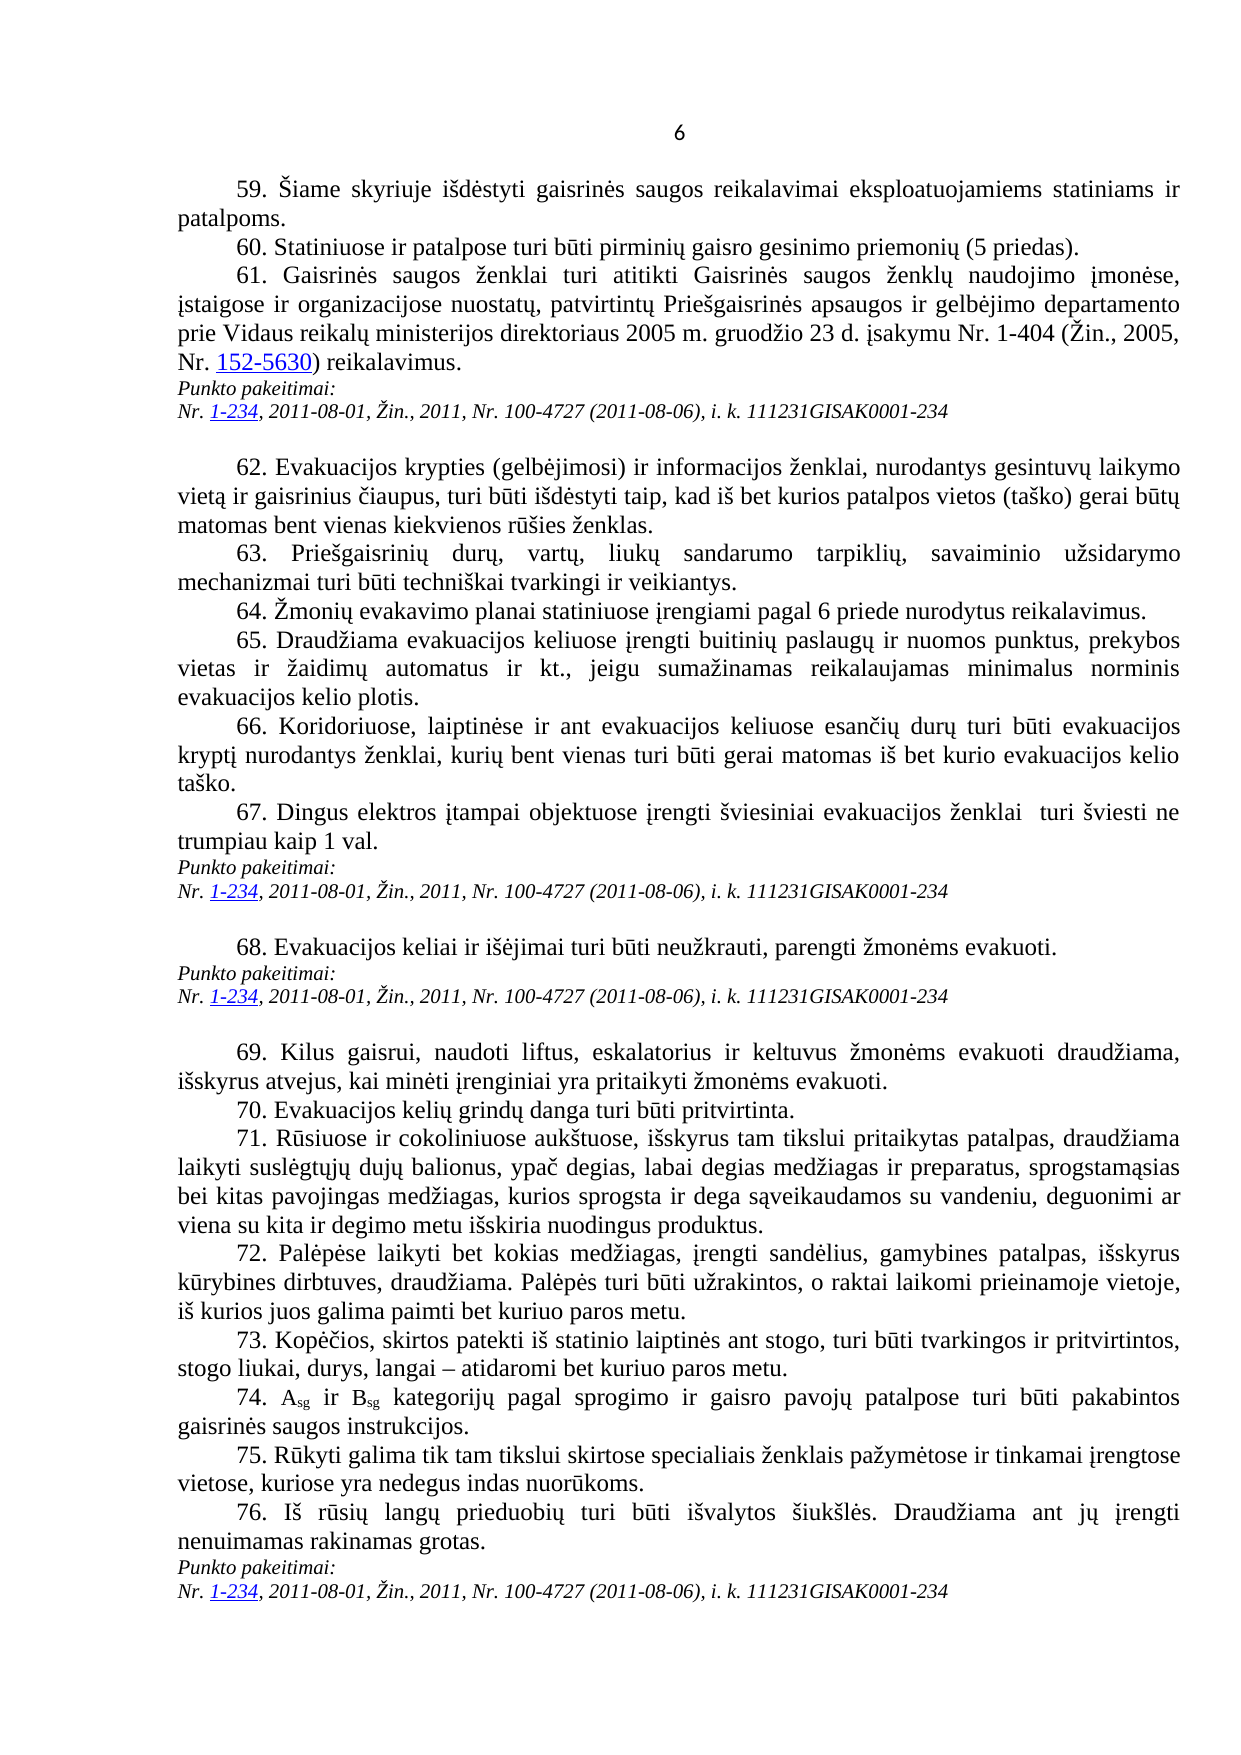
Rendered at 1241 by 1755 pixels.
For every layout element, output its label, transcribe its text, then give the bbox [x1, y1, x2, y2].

text Nr. 1-234, 2011-08-01, Žin., 2011, Nr. 100-4727 (2011-08-06), i. k. 111231GISAK0001-234 [177, 984, 1181, 1008]
text Punkto pakeitimai: [177, 375, 1181, 399]
text 73. Kopėčios, skirtos patekti iš statinio laiptinės ant stogo, turi būti tvarkingos ir pritvirtintos, stogo liukai, durys, langai – atidaromi bet kuriuo paros metu. [177, 1325, 1181, 1382]
text Nr. 1-234, 2011-08-01, Žin., 2011, Nr. 100-4727 (2011-08-06), i. k. 111231GISAK0001-234 [177, 1579, 1181, 1603]
text 65. Draudžiama evakuacijos keliuose įrengti buitinių paslaugų ir nuomos punktus, prekybos vietas ir žaidimų automatus ir kt., jeigu sumažinamas reikalaujamas minimalus norminis evakuacijos kelio plotis. [177, 625, 1181, 711]
text 68. Evakuacijos keliai ir išėjimai turi būti neužkrauti, parengti žmonėms evakuoti. [177, 932, 1181, 960]
text 61. Gaisrinės saugos ženklai turi atitikti Gaisrinės saugos ženklų naudojimo įmonėse, įstaigose ir organizacijose nuostatų, patvirtintų Priešgaisrinės apsaugos ir gelbėjimo departamento prie Vidaus reikalų ministerijos direktoriaus 2005 m. gruodžio 23 d. įsakymu Nr. 1-404 (Žin., 2005, Nr. 152-5630) reikalavimus. [177, 260, 1181, 375]
text 67. Dingus elektros įtampai objektuose įrengti šviesiniai evakuacijos ženklai turi šviesti ne trumpiau kaip 1 val. [177, 797, 1181, 855]
text 60. Statiniuose ir patalpose turi būti pirminių gaisro gesinimo priemonių (5 priedas). [177, 232, 1181, 260]
text 62. Evakuacijos krypties (gelbėjimosi) ir informacijos ženklai, nurodantys gesintuvų laikymo vietą ir gaisrinius čiaupus, turi būti išdėstyti taip, kad iš bet kurios patalpos vietos (taško) gerai būtų matomas bent vienas kiekvienos rūšies ženklas. [177, 452, 1181, 538]
text 70. Evakuacijos kelių grindų danga turi būti pritvirtinta. [177, 1095, 1181, 1123]
text 76. Iš rūsių langų prieduobių turi būti išvalytos šiukšlės. Draudžiama ant jų įrengti nenuimamas rakinamas grotas. [177, 1497, 1181, 1555]
text 74. Asg ir Bsg kategorijų pagal sprogimo ir gaisro pavojų patalpose turi būti pakabintos gaisrinės saugos instrukcijos. [177, 1382, 1181, 1440]
text Punkto pakeitimai: [177, 1555, 1181, 1579]
text 66. Koridoriuose, laiptinėse ir ant evakuacijos keliuose esančių durų turi būti evakuacijos kryptį nurodantys ženklai, kurių bent vienas turi būti gerai matomas iš bet kurio evakuacijos kelio taško. [177, 711, 1181, 797]
text Nr. 1-234, 2011-08-01, Žin., 2011, Nr. 100-4727 (2011-08-06), i. k. 111231GISAK0001-234 [177, 879, 1181, 903]
text 64. Žmonių evakavimo planai statiniuose įrengiami pagal 6 priede nurodytus reikalavimus. [177, 596, 1181, 625]
text 63. Priešgaisrinių durų, vartų, liukų sandarumo tarpiklių, savaiminio užsidarymo mechanizmai turi būti techniškai tvarkingi ir veikiantys. [177, 538, 1181, 596]
text 72. Palėpėse laikyti bet kokias medžiagas, įrengti sandėlius, gamybines patalpas, išskyrus kūrybines dirbtuves, draudžiama. Palėpės turi būti užrakintos, o raktai laikomi prieinamoje vietoje, iš kurios juos galima paimti bet kuriuo paros metu. [177, 1238, 1181, 1325]
text 75. Rūkyti galima tik tam tikslui skirtose specialiais ženklais pažymėtose ir tinkamai įrengtose vietose, kuriose yra nedegus indas nuorūkoms. [177, 1440, 1181, 1497]
text Nr. 1-234, 2011-08-01, Žin., 2011, Nr. 100-4727 (2011-08-06), i. k. 111231GISAK0001-234 [177, 399, 1181, 423]
text Punkto pakeitimai: [177, 960, 1181, 984]
text 69. Kilus gaisrui, naudoti liftus, eskalatorius ir keltuvus žmonėms evakuoti draudžiama, išskyrus atvejus, kai minėti įrenginiai yra pritaikyti žmonėms evakuoti. [177, 1037, 1181, 1095]
text 59. Šiame skyriuje išdėstyti gaisrinės saugos reikalavimai eksploatuojamiems statiniams ir patalpoms. [177, 174, 1181, 232]
text 71. Rūsiuose ir cokoliniuose aukštuose, išskyrus tam tikslui pritaikytas patalpas, draudžiama laikyti suslėgtųjų dujų balionus, ypač degias, labai degias medžiagas ir preparatus, sprogstamąsias bei kitas pavojingas medžiagas, kurios sprogsta ir dega sąveikaudamos su vandeniu, deguonimi ar viena su kita ir degimo metu išskiria nuodingus produktus. [177, 1123, 1181, 1238]
text Punkto pakeitimai: [177, 855, 1181, 879]
